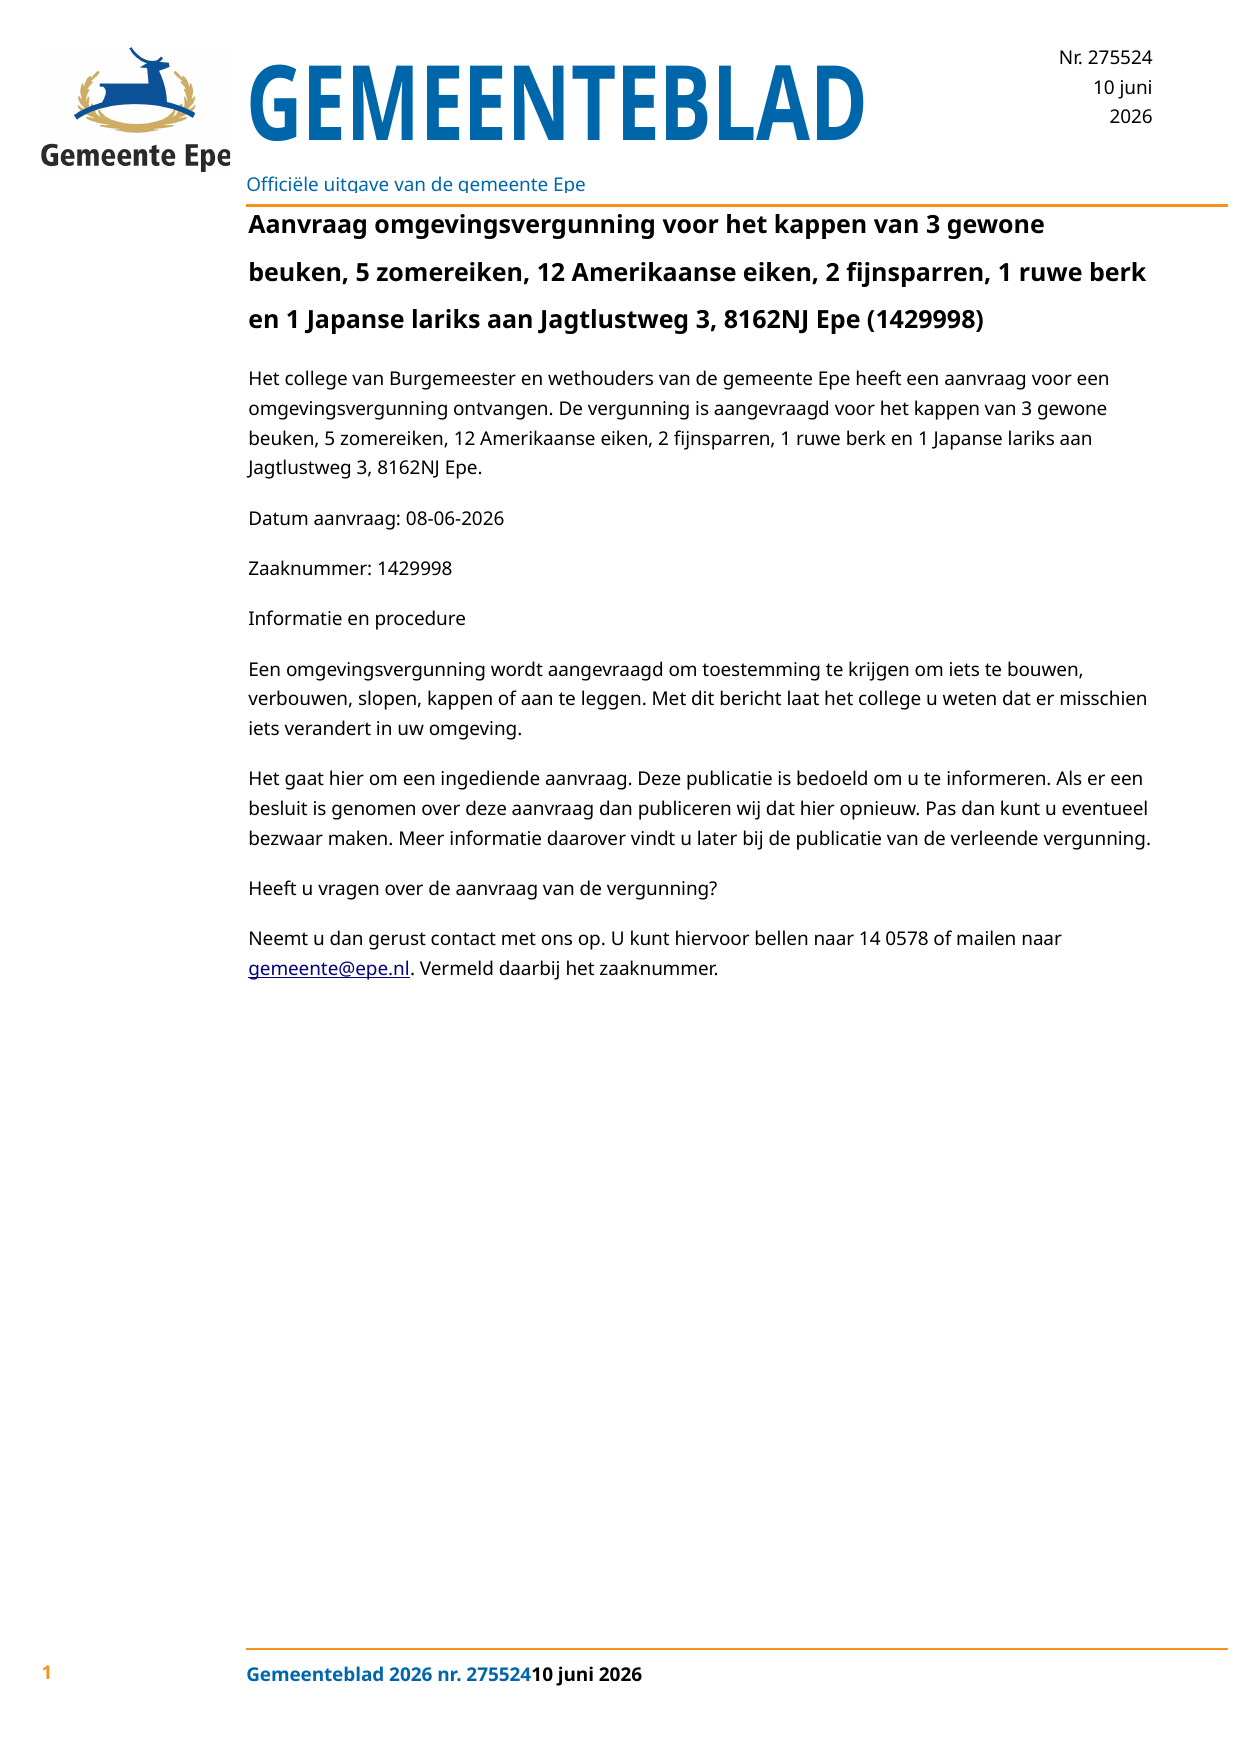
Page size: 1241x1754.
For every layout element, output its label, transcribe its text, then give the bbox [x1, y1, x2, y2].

text Aanvraag omgevingsvergunning voor het kappen van 3 gewone beuken, 5 zomereiken, 12 Amerikaanse eiken, 2 fijnsparren, 1 ruwe berk en 1 Japanse lariks aan Jagtlustweg 3, 8162NJ Epe (1429998) [248, 207, 1152, 336]
text Het gaat hier om een ingediende aanvraag. Deze publicatie is bedoeld om u te informeren. Als er een besluit is genomen over deze aanvraag dan publiceren wij dat hier opnieuw. Pas dan kunt u eventueel bezwaar maken. Meer informatie daarover vindt u later bij de publicatie van de verleende vergunning. [248, 766, 1152, 850]
text Datum aanvraag: 08-06-2026 [248, 505, 1152, 530]
text Informatie en procedure [248, 606, 1152, 631]
text Neemt u dan gerust contact met ons op. U kunt hiervoor bellen naar 14 0578 of mailen naar gemeente@epe.nl. Vermeld daarbij het zaaknummer. [248, 926, 1152, 981]
text Een omgevingsvergunning wordt aangevraagd om toestemming te krijgen om iets te bouwen, verbouwen, slopen, kappen of aan te leggen. Met dit bericht laat het college u weten dat er misschien iets verandert in uw omgeving. [248, 656, 1152, 741]
picture [41, 47, 231, 172]
text Het college van Burgemeester en wethouders van de gemeente Epe heeft een aanvraag voor een omgevingsvergunning ontvangen. De vergunning is aangevraagd voor het kappen van 3 gewone beuken, 5 zomereiken, 12 Amerikaanse eiken, 2 fijnsparren, 1 ruwe berk en 1 Japanse lariks aan Jagtlustweg 3, 8162NJ Epe. [248, 366, 1152, 480]
text Zaaknummer: 1429998 [248, 555, 1152, 581]
text Heeft u vragen over de aanvraag van de vergunning? [248, 875, 1152, 901]
